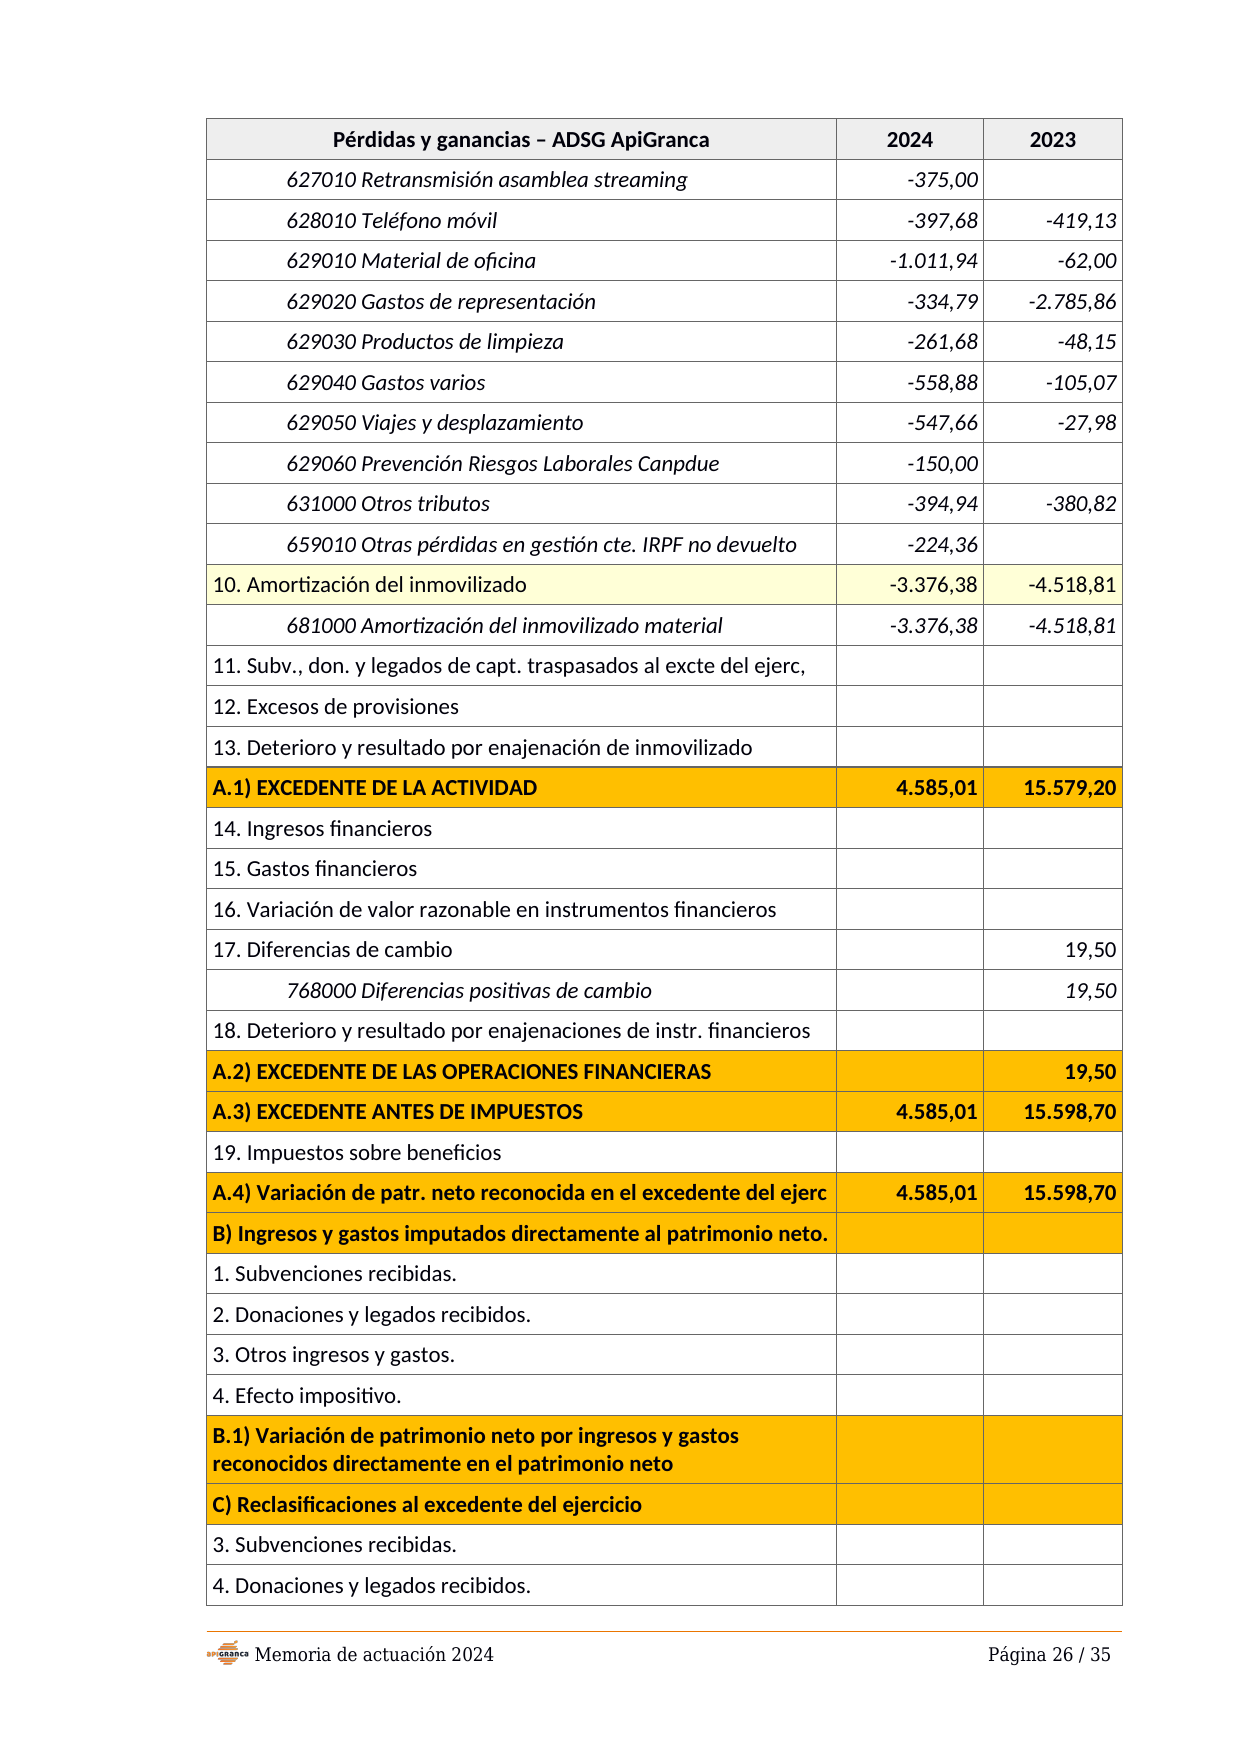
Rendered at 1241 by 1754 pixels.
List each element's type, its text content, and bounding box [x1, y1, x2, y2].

table_cell 629050 Viajes y desplazamiento [207, 403, 836, 442]
table_cell 628010 Teléfono móvil [207, 200, 836, 240]
table_cell [984, 1011, 1122, 1050]
table_cell 1. Subvenciones recibidas. [207, 1254, 836, 1293]
table_cell [984, 727, 1122, 766]
table_cell -375,00 [837, 160, 983, 199]
table_cell [837, 727, 983, 766]
table_cell -1.011,94 [837, 241, 983, 280]
table_cell [837, 1375, 983, 1415]
table_cell [984, 1484, 1122, 1524]
table_cell [837, 1484, 983, 1524]
table_cell [837, 1051, 983, 1091]
table_cell [837, 1525, 983, 1564]
table_cell [837, 889, 983, 928]
table_cell -394,94 [837, 484, 983, 523]
table_cell B.1) Variación de patrimonio neto por ingresos y gastos reconocidos directamente en el patrimonio neto [207, 1416, 836, 1483]
table_cell -224,36 [837, 524, 983, 564]
table_cell -380,82 [984, 484, 1122, 523]
table_cell 629060 Prevención Riesgos Laborales Canpdue [207, 443, 836, 483]
table_cell [984, 808, 1122, 847]
table_cell -27,98 [984, 403, 1122, 442]
table_cell [837, 1254, 983, 1293]
table_cell [837, 686, 983, 726]
table_cell 15.598,70 [984, 1092, 1122, 1131]
table_cell [837, 970, 983, 1009]
table_cell A.2) EXCEDENTE DE LAS OPERACIONES FINANCIERAS [207, 1051, 836, 1091]
table_cell A.3) EXCEDENTE ANTES DE IMPUESTOS [207, 1092, 836, 1131]
table_cell [837, 1565, 983, 1605]
table_cell C) Reclasificaciones al excedente del ejercicio [207, 1484, 836, 1524]
table_cell 17. Diferencias de cambio [207, 930, 836, 969]
table_cell -3.376,38 [837, 565, 983, 604]
table_cell 10. Amortización del inmovilizado [207, 565, 836, 604]
table_cell [837, 1416, 983, 1483]
table_cell 4. Efecto impositivo. [207, 1375, 836, 1415]
table_cell 19,50 [984, 1051, 1122, 1091]
table_cell 4.585,01 [837, 1173, 983, 1212]
table_cell -419,13 [984, 200, 1122, 240]
table_cell 11. Subv., don. y legados de capt. traspasados al excte del ejerc, [207, 646, 836, 685]
table_cell [837, 808, 983, 847]
table_cell -558,88 [837, 362, 983, 402]
table_cell [984, 686, 1122, 726]
table_cell [984, 1254, 1122, 1293]
table_cell [837, 1132, 983, 1172]
table_cell 18. Deterioro y resultado por enajenaciones de instr. financieros [207, 1011, 836, 1050]
table_cell -150,00 [837, 443, 983, 483]
table_cell 627010 Retransmisión asamblea streaming [207, 160, 836, 199]
table_cell [837, 849, 983, 888]
table_cell [984, 849, 1122, 888]
table_cell [837, 1213, 983, 1253]
table_cell 768000 Diferencias positivas de cambio [207, 970, 836, 1009]
table_cell [837, 1294, 983, 1334]
table_cell [984, 646, 1122, 685]
table_cell 629030 Productos de limpieza [207, 322, 836, 361]
table_cell [984, 524, 1122, 564]
table_cell [984, 1416, 1122, 1483]
table_cell -547,66 [837, 403, 983, 442]
table_cell [837, 1335, 983, 1374]
table_cell -261,68 [837, 322, 983, 361]
table_cell 629040 Gastos varios [207, 362, 836, 402]
table_cell [984, 1335, 1122, 1374]
table_cell [984, 1132, 1122, 1172]
table_cell [837, 930, 983, 969]
table_cell A.1) EXCEDENTE DE LA ACTIVIDAD [207, 768, 836, 807]
table_cell -397,68 [837, 200, 983, 240]
table_cell -48,15 [984, 322, 1122, 361]
table_cell A.4) Variación de patr. neto reconocida en el excedente del ejerc [207, 1173, 836, 1212]
table_cell [984, 1375, 1122, 1415]
table_cell -334,79 [837, 281, 983, 321]
table_cell 4. Donaciones y legados recibidos. [207, 1565, 836, 1605]
table_header Pérdidas y ganancias – ADSG ApiGranca [207, 119, 836, 159]
table_cell [984, 160, 1122, 199]
table_cell 19,50 [984, 970, 1122, 1009]
table_cell [837, 1011, 983, 1050]
table_cell 19. Impuestos sobre beneficios [207, 1132, 836, 1172]
table_cell B) Ingresos y gastos imputados directamente al patrimonio neto. [207, 1213, 836, 1253]
table_header 2024 [837, 119, 983, 159]
table_cell 15.598,70 [984, 1173, 1122, 1212]
table_cell 631000 Otros tributos [207, 484, 836, 523]
table_cell 3. Otros ingresos y gastos. [207, 1335, 836, 1374]
table_cell [984, 1294, 1122, 1334]
table_cell [984, 443, 1122, 483]
table_cell [837, 646, 983, 685]
table_cell 14. Ingresos financieros [207, 808, 836, 847]
table_cell 19,50 [984, 930, 1122, 969]
table_cell 4.585,01 [837, 1092, 983, 1131]
table_cell 2. Donaciones y legados recibidos. [207, 1294, 836, 1334]
table_cell 4.585,01 [837, 768, 983, 807]
table_cell [984, 889, 1122, 928]
table_cell 629020 Gastos de representación [207, 281, 836, 321]
table_cell [984, 1565, 1122, 1605]
table_cell -62,00 [984, 241, 1122, 280]
table_cell -105,07 [984, 362, 1122, 402]
table_header 2023 [984, 119, 1122, 159]
table_cell 15. Gastos financieros [207, 849, 836, 888]
table_cell -2.785,86 [984, 281, 1122, 321]
table_cell [984, 1525, 1122, 1564]
picture [206, 1640, 249, 1665]
table_cell 16. Variación de valor razonable en instrumentos financieros [207, 889, 836, 928]
table_cell 12. Excesos de provisiones [207, 686, 836, 726]
table_cell 681000 Amortización del inmovilizado material [207, 605, 836, 645]
table_cell 13. Deterioro y resultado por enajenación de inmovilizado [207, 727, 836, 766]
table_cell -4.518,81 [984, 565, 1122, 604]
table_cell 659010 Otras pérdidas en gestión cte. IRPF no devuelto [207, 524, 836, 564]
table_cell 629010 Material de oficina [207, 241, 836, 280]
table_cell [984, 1213, 1122, 1253]
table_cell -4.518,81 [984, 605, 1122, 645]
table_cell 15.579,20 [984, 768, 1122, 807]
table_cell 3. Subvenciones recibidas. [207, 1525, 836, 1564]
table_cell -3.376,38 [837, 605, 983, 645]
